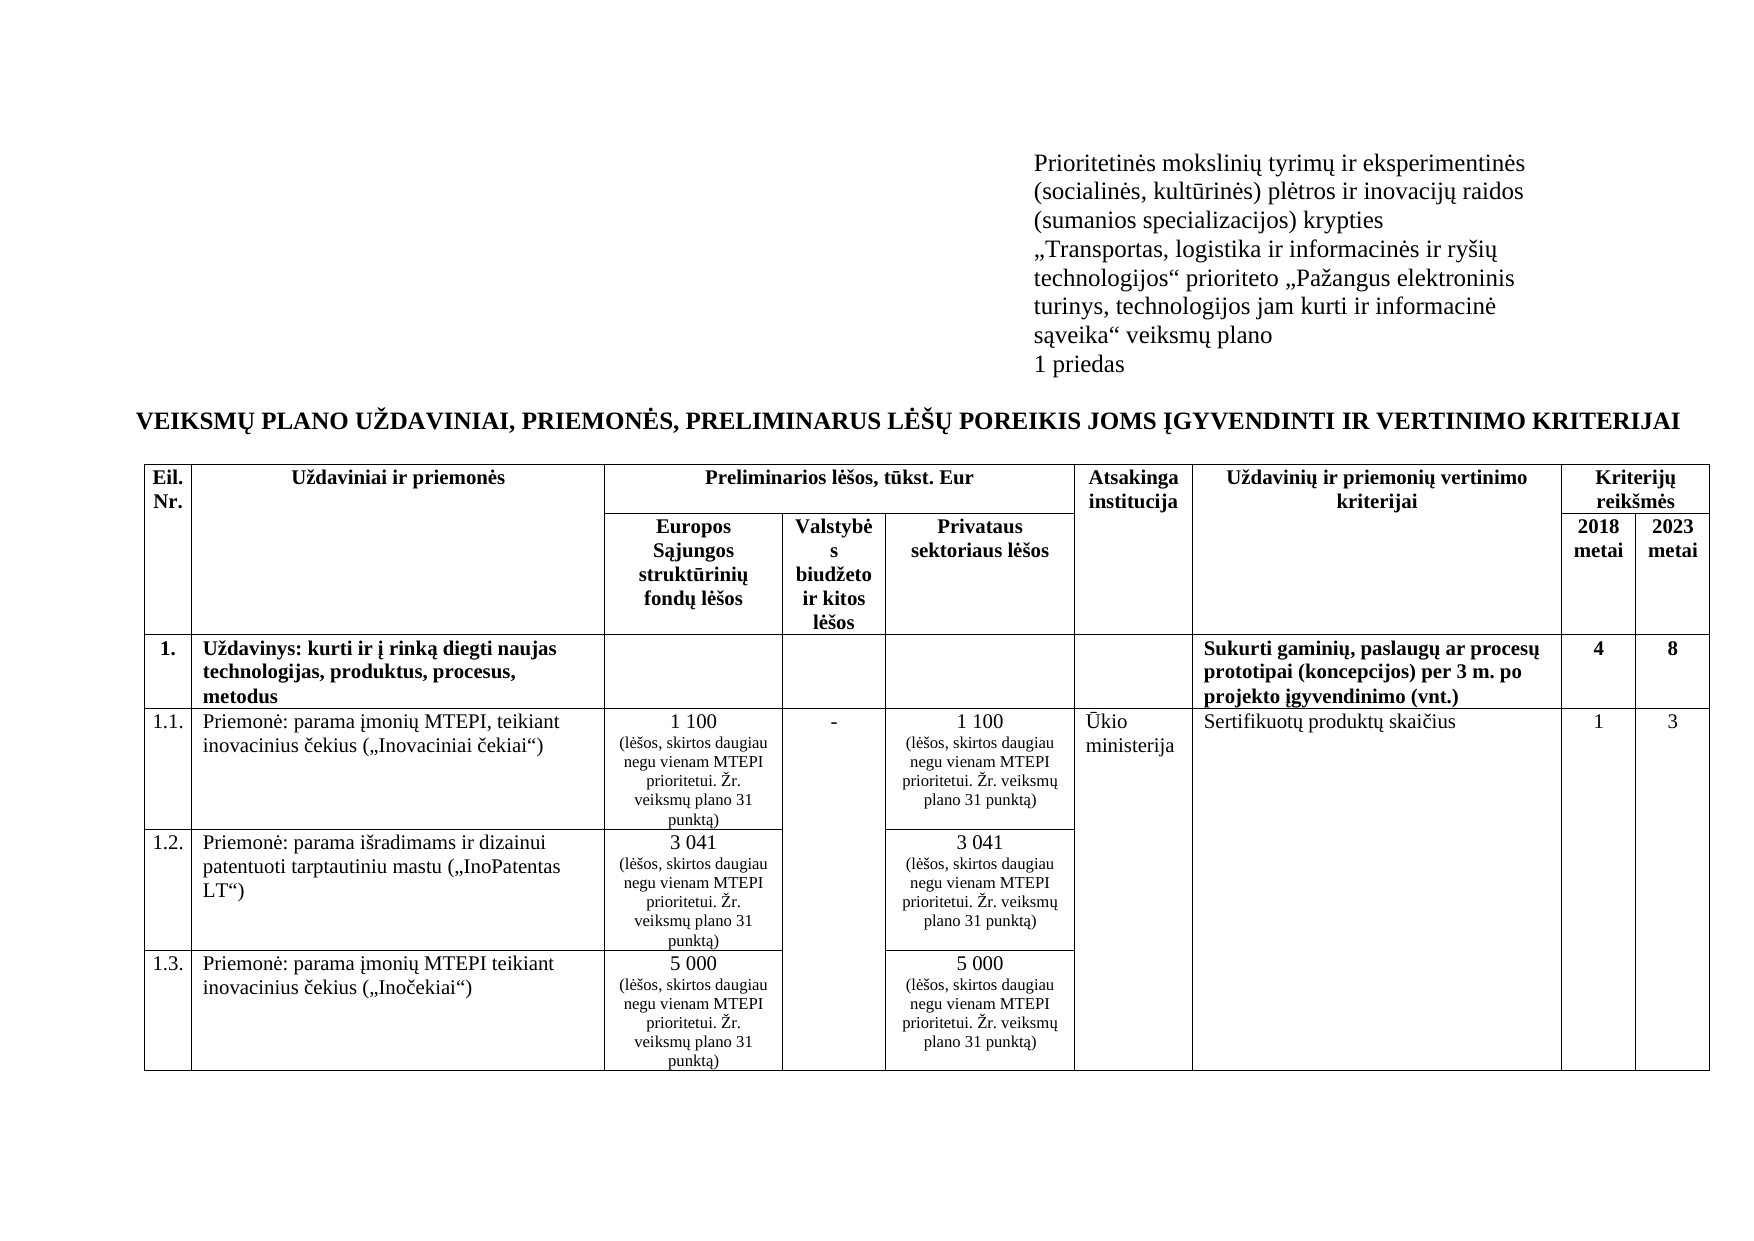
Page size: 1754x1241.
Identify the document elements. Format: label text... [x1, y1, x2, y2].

text VEIKSMŲ PLANO UŽDAVINIAI, priemonĖS, Preliminarus lėšų poreikis JOMS įgyvendinTi IR VERTINIMO KRITERIJAI [118, 406, 1698, 435]
table_cell Europos Sąjungos struktūrinių fondų lėšos [605, 514, 782, 634]
table_cell 1.1. [145, 709, 191, 828]
text Prioritetinės mokslinių tyrimų ir eksperimentinės [1034, 148, 1698, 176]
table_header Uždavinių ir priemonių vertinimo kriterijai [1193, 465, 1561, 634]
table_cell 5 000 (lėšos, skirtos daugiau negu vienam MTEPI prioritetui. Žr. veiksmų plano 31 punktą) [605, 951, 782, 1070]
table_cell [1075, 635, 1192, 708]
table_cell 1. [145, 635, 191, 708]
table_cell 3 041 (lėšos, skirtos daugiau negu vienam MTEPI prioritetui. Žr. veiksmų plano 31 punktą) [605, 830, 782, 949]
table_cell 1.2. [145, 830, 191, 949]
table_cell Sukurti gaminių, paslaugų ar procesų prototipai (koncepcijos) per 3 m. po projekto įgyvendinimo (vnt.) [1193, 635, 1561, 708]
text turinys, technologijos jam kurti ir informacinė [1034, 291, 1698, 320]
table_cell Uždavinys: kurti ir į rinką diegti naujas technologijas, produktus, procesus, metodus [192, 635, 604, 708]
table_cell 2018 metai [1562, 514, 1635, 634]
text (socialinės, kultūrinės) plėtros ir inovacijų raidos [1034, 176, 1698, 205]
text technologijos“ prioriteto „Pažangus elektroninis [1034, 263, 1698, 291]
table_cell Priemonė: parama išradimams ir dizainui patentuoti tarptautiniu mastu („InoPatentas LT“) [192, 830, 604, 949]
table_cell 4 [1562, 635, 1635, 708]
text „Transportas, logistika ir informacinės ir ryšių [1034, 234, 1698, 263]
table_cell - [783, 709, 885, 1070]
table_cell Valstybės biudžeto ir kitos lėšos [783, 514, 885, 634]
table_cell Privataus sektoriaus lėšos [886, 514, 1074, 634]
table_cell 1 100 (lėšos, skirtos daugiau negu vienam MTEPI prioritetui. Žr. veiksmų plano 31 punktą) [605, 709, 782, 828]
text (sumanios specializacijos) krypties [1034, 205, 1698, 234]
table_cell 2023 metai [1636, 514, 1709, 634]
table_cell Ūkio ministerija [1075, 709, 1192, 1070]
table_cell 1.3. [145, 951, 191, 1070]
table_header Uždaviniai ir priemonės [192, 465, 604, 634]
table_cell [605, 635, 782, 708]
table_header Preliminarios lėšos, tūkst. Eur [605, 465, 1074, 513]
table_header Eil. Nr. [145, 465, 191, 634]
table_cell 1 100 (lėšos, skirtos daugiau negu vienam MTEPI prioritetui. Žr. veiksmų plano 31 punktą) [886, 709, 1074, 828]
table_cell Priemonė: parama įmonių MTEPI, teikiant inovacinius čekius („Inovaciniai čekiai“) [192, 709, 604, 828]
table_header Kriterijų reikšmės [1562, 465, 1709, 513]
text sąveika“ veiksmų plano [1034, 320, 1698, 349]
table_cell 3 041 (lėšos, skirtos daugiau negu vienam MTEPI prioritetui. Žr. veiksmų plano 31 punktą) [886, 830, 1074, 949]
table_cell 5 000 (lėšos, skirtos daugiau negu vienam MTEPI prioritetui. Žr. veiksmų plano 31 punktą) [886, 951, 1074, 1070]
table_cell 1 [1562, 709, 1635, 1070]
table_cell [886, 635, 1074, 708]
table_cell Priemonė: parama įmonių MTEPI teikiant inovacinius čekius („Inočekiai“) [192, 951, 604, 1070]
table_cell 3 [1636, 709, 1709, 1070]
table_header Atsakinga institucija [1075, 465, 1192, 634]
table_cell Sertifikuotų produktų skaičius [1193, 709, 1561, 1070]
text 1 priedas [1034, 349, 1698, 378]
table_cell [783, 635, 885, 708]
table_cell 8 [1636, 635, 1709, 708]
